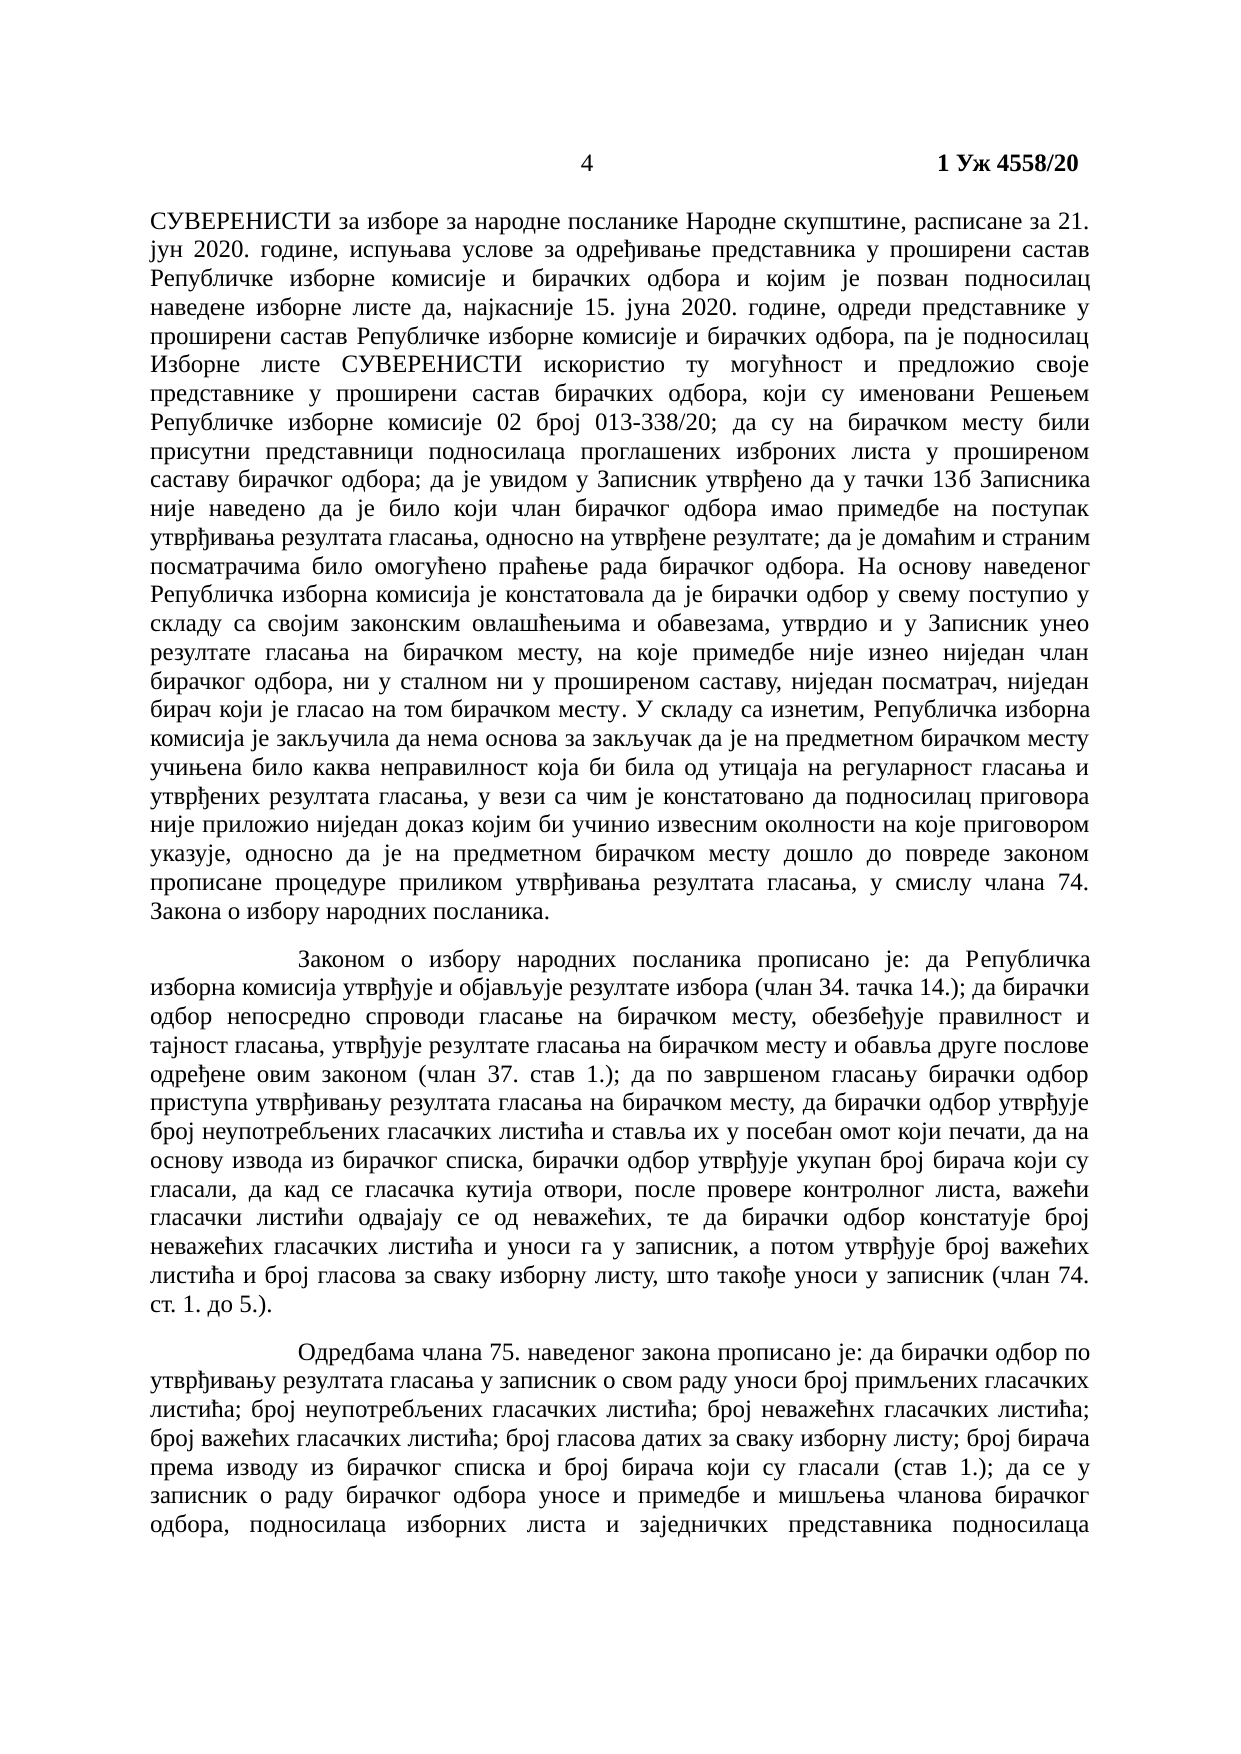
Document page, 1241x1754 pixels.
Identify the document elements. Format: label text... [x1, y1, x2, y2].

text Одредбама члана 75. наведеног закона прописано је: да бирачки одбор по утврђивању резултата гласања у записник о свом раду уноси број примљених гласачких листића; број неупотребљених гласачких листића; број неважећнх гласачких листића; број важећих гласачких листића; број гласова датих за сваку изборну листу; број бирача према изводу из бирачког списка и број бирача који су гласали (став 1.); да се у записник о раду бирачког одбора уносе и примедбе и мишљења чланова бирачког одбора, подносилаца изборних листа и заједничких представника подносилаца [150, 1337, 1091, 1538]
text Законом о избору народних посланика прописано је: да Републичка изборна комисија утврђује и објављује резултате избора (члан 34. тачка 14.); да бирачки одбор непосредно спроводи гласање на бирачком месту, обезбеђује правилност и тајност гласања, утврђује резултате гласања на бирачком месту и обавља друге послове одређене овим законом (члан 37. став 1.); да по завршеном гласању бирачки одбор приступа утврђивању резултата гласања на бирачком месту, да бирачки одбор утврђује број неупотребљених гласачких листића и ставља их у посебан омот који печати, да на основу извода из бирачког списка, бирачки одбор утврђује укупан број бирача који су гласали, да кад се гласачка кутија отвори, после провере контролног листа, важећи гласачки листићи одвајају се од неважећих, те да бирачки одбор констатује број неважећих гласачких листића и уноси га у записник, а потом утврђује број важећих листића и број гласова за сваку изборну листу, што такође уноси у записник (члан 74. ст. 1. до 5.). [150, 944, 1091, 1317]
text СУВЕРЕНИСТИ за изборе за народне посланике Народне скупштине, расписане за 21. јун 2020. године, испуњава услове за одређивање представника у проширени састав Републичке изборне комисије и бирачких одбора и којим је позван подносилац наведене изборне листе да, најкасније 15. јуна 2020. године, одреди представнике у проширени састав Републичке изборне комисије и бирачких одбора, па је подносилац Изборне листе СУВЕРЕНИСТИ искористио ту могућност и предложио своје представнике у проширени састав бирачких одбора, који су именовани Решењем Републичке изборне комисије 02 број 013-338/20; да су на бирачком месту били присутни представници подносилаца проглашених изброних листа у проширеном саставу бирачког одбора; да је увидом у Записник утврђено да у тачки 13б Записника није наведено да је било који члан бирачког одбора имао примедбе на поступак утврђивања резултата гласања, односно на утврђене резултате; да је домаћим и страним посматрачима било омогућено праћење рада бирачког одбора. На основу наведеног Републичка изборна комисија је констатовала да је бирачки одбор у свему поступио у складу са својим законским овлашћењима и обавезама, утврдио и у Записник унео резултате гласања на бирачком месту, на које примедбе није изнео ниједан члан бирачког одбора, ни у сталном ни у проширеном саставу, ниједан посматрач, ниједан бирач који је гласао на том бирачком месту. У складу са изнетим, Републичка изборна комисија је закључила да нема основа за закључак да је на предметном бирачком месту учињена било каква неправилност која би била од утицаја на регуларност гласања и утврђених резултата гласања, у вези са чим је констатовано да подносилац приговора није приложио ниједан доказ којим би учинио извесним околности на које приговором указује, односно да је на предметном бирачком месту дошло до повреде законом прописане процедуре приликом утврђивања резултата гласања, у смислу члана 74. Закона о избору народних посланика. [150, 206, 1091, 924]
